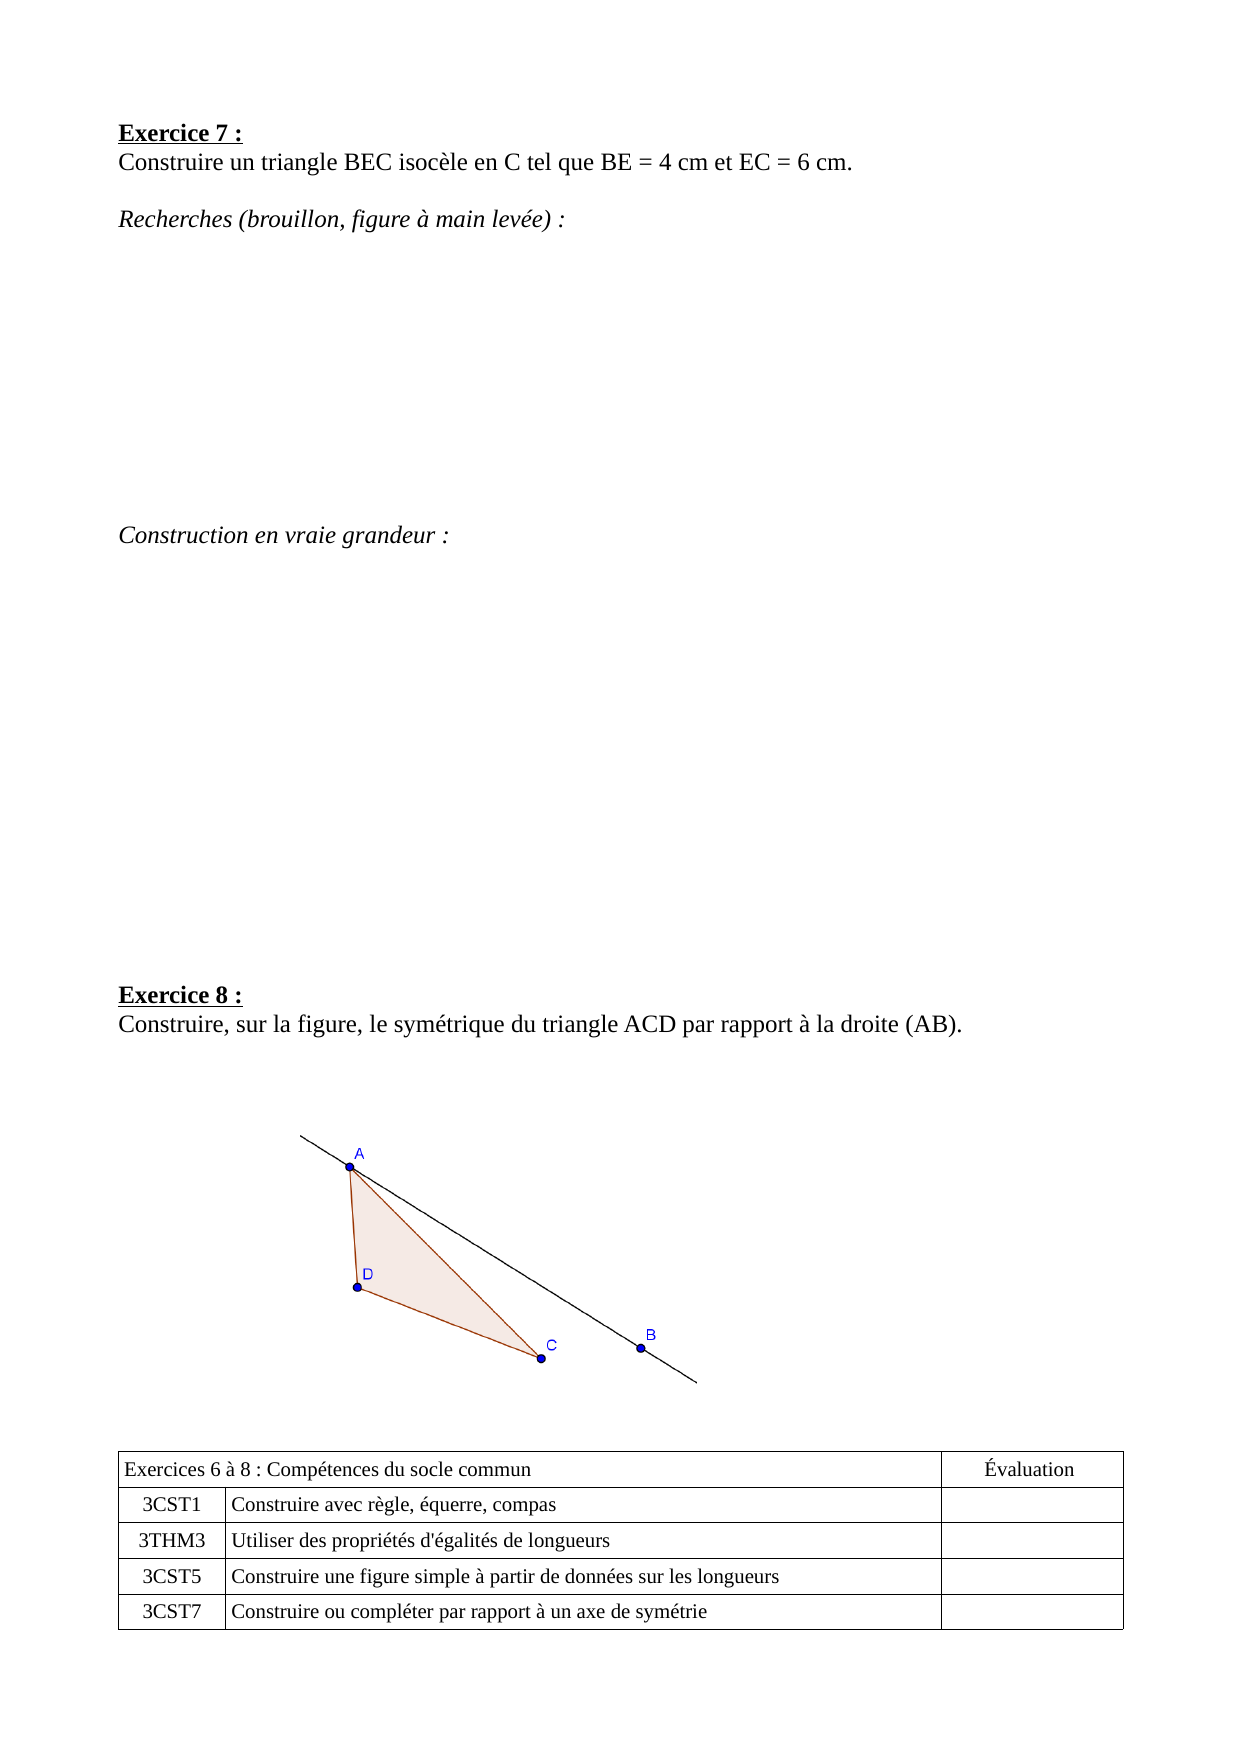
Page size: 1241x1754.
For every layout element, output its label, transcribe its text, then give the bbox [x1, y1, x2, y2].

text Exercice 8 : [118, 981, 1122, 1009]
table_cell Construire avec règle, équerre, compas [226, 1488, 941, 1522]
table_cell 3THM3 [119, 1523, 225, 1558]
table_header Exercices 6 à 8 : Compétences du socle commun [119, 1452, 941, 1487]
table_cell [942, 1595, 1123, 1629]
table_cell Construire ou compléter par rapport à un axe de symétrie [226, 1595, 941, 1629]
table_cell 3CST1 [119, 1488, 225, 1522]
table_cell 3CST5 [119, 1559, 225, 1593]
text Construction en vraie grandeur : [118, 521, 1122, 549]
table_cell Utiliser des propriétés d'égalités de longueurs [226, 1523, 941, 1558]
table_cell 3CST7 [119, 1595, 225, 1629]
table_cell [942, 1488, 1123, 1522]
table_header Évaluation [942, 1452, 1123, 1487]
text Construire, sur la figure, le symétrique du triangle ACD par rapport à la droite (AB). [118, 1009, 1122, 1038]
table_cell Construire une figure simple à partir de données sur les longueurs [226, 1559, 941, 1593]
text Exercice 7 : [118, 118, 1122, 147]
table_cell [942, 1559, 1123, 1593]
table_cell [942, 1523, 1123, 1558]
text Construire un triangle BEC isocèle en C tel que BE = 4 cm et EC = 6 cm. [118, 147, 1122, 176]
text Recherches (brouillon, figure à main levée) : [118, 204, 1122, 233]
